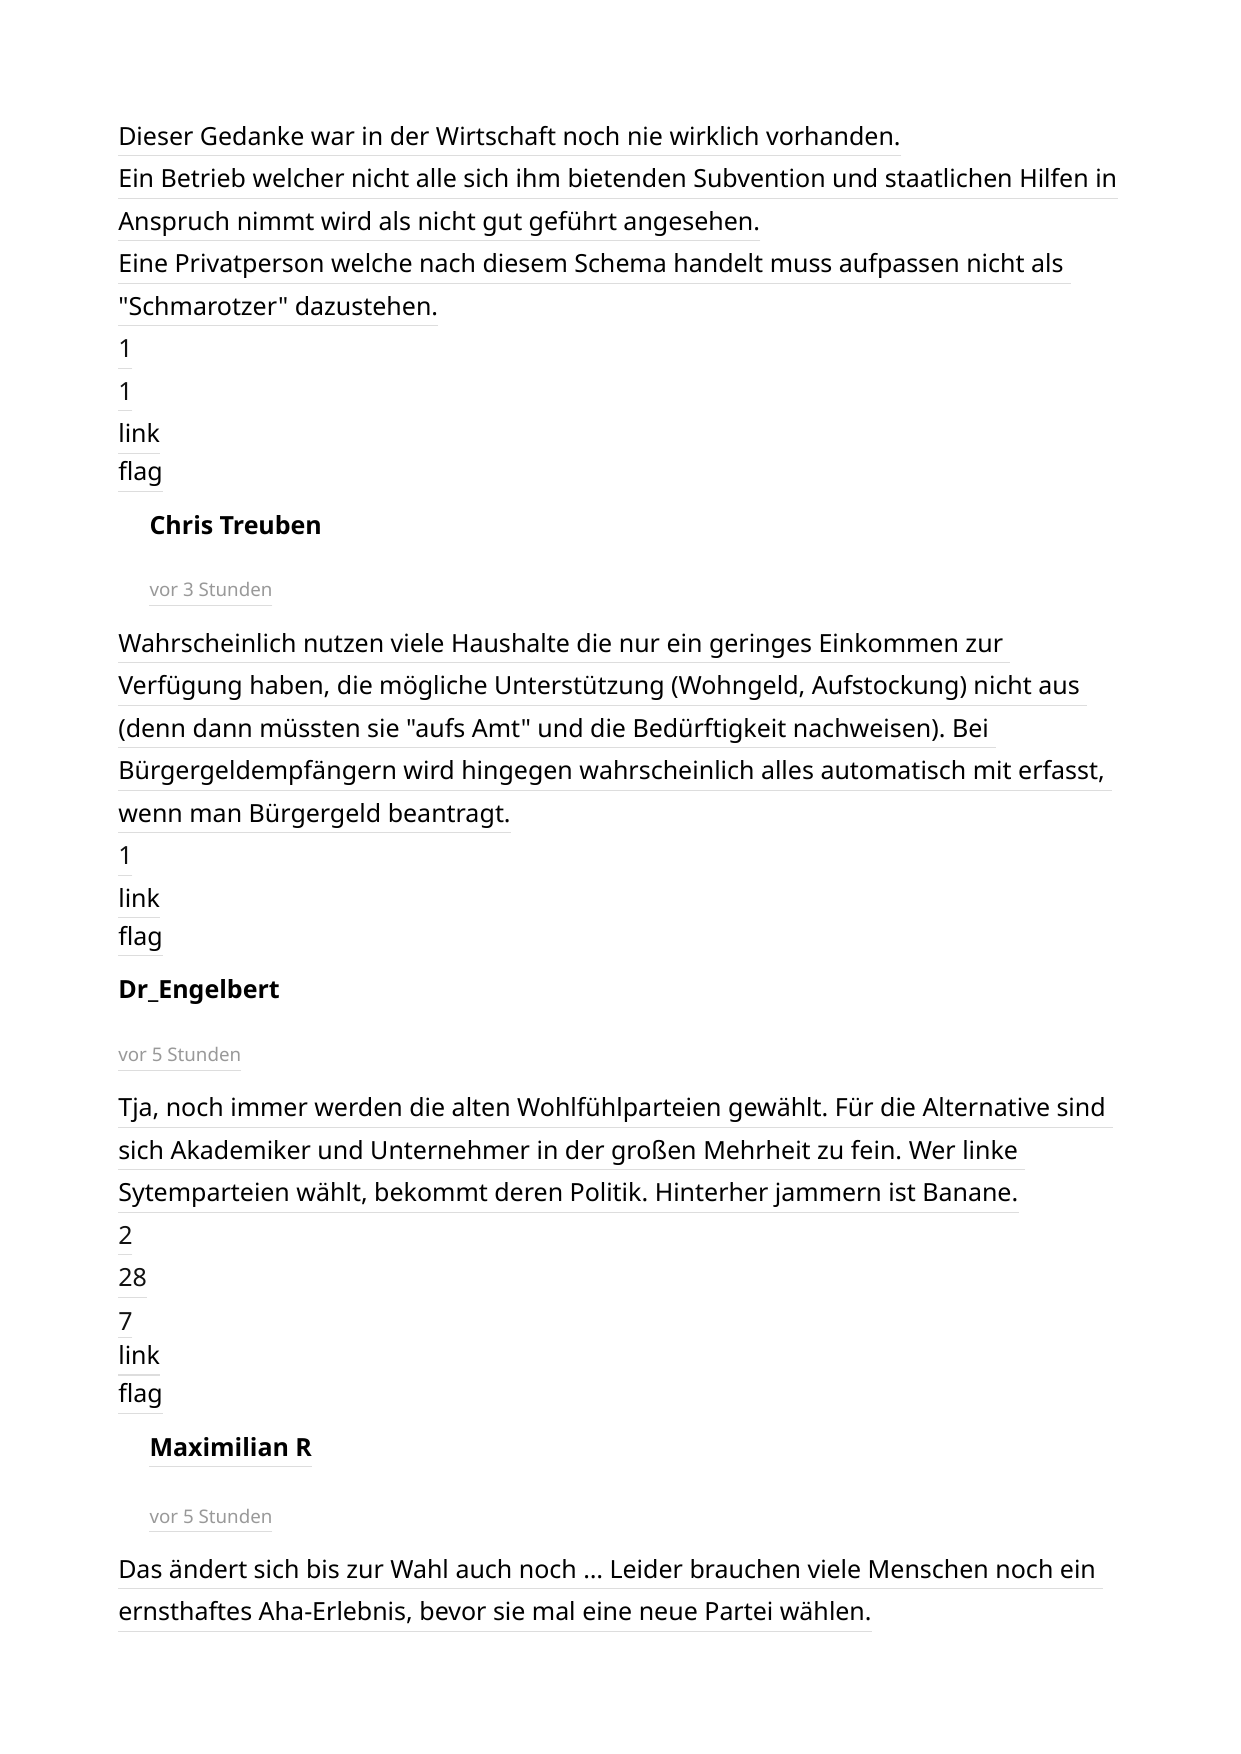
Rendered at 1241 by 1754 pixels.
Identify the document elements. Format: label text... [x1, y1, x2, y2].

text vor 5 Stunden [118, 1041, 1117, 1071]
text 28 [118, 1260, 1122, 1298]
text flag [118, 1376, 1122, 1414]
text link [118, 880, 1122, 918]
text Tja, noch immer werden die alten Wohlfühlparteien gewählt. Für die Alternative sind sich Akademiker und Unternehmer in der großen Mehrheit zu fein. Wer linke Sytemparteien wählt, bekommt deren Politik. Hinterher jammern ist Banane. [118, 1090, 1122, 1213]
text 1 [118, 373, 1122, 411]
text 7 [118, 1302, 1122, 1338]
text 1 [118, 331, 1122, 369]
text Das ändert sich bis zur Wahl auch noch … Leider brauchen viele Menschen noch ein ernsthaftes Aha-Erlebnis, bevor sie mal eine neue Partei wählen. [118, 1552, 1122, 1632]
text Maximilian R [149, 1429, 1122, 1467]
text link [118, 416, 1122, 454]
text link [118, 1338, 1122, 1376]
text flag [118, 918, 1122, 956]
text Chris Treuben [149, 507, 1122, 541]
text Wahrscheinlich nutzen viele Haushalte die nur ein geringes Einkommen zur Verfügung haben, die mögliche Unterstützung (Wohngeld, Aufstockung) nicht aus (denn dann müssten sie "aufs Amt" und die Bedürftigkeit nachweisen). Bei Bürgergeldempfängern wird hingegen wahrscheinlich alles automatisch mit erfasst, wenn man Bürgergeld beantragt. [118, 625, 1122, 833]
text 2 [118, 1217, 1122, 1255]
text flag [118, 454, 1122, 492]
text 1 [118, 838, 1122, 876]
text vor 3 Stunden [149, 577, 1117, 606]
text vor 5 Stunden [149, 1503, 1117, 1532]
text Dr_Engelbert [118, 972, 1122, 1006]
text Dieser Gedanke war in der Wirtschaft noch nie wirklich vorhanden. Ein Betrieb welcher nicht alle sich ihm bietenden Subvention und staatlichen Hilfen in Anspruch nimmt wird als nicht gut geführt angesehen. Eine Privatperson welche nach diesem Schema handelt muss aufpassen nicht als "Schmarotzer" dazustehen. [118, 118, 1122, 326]
